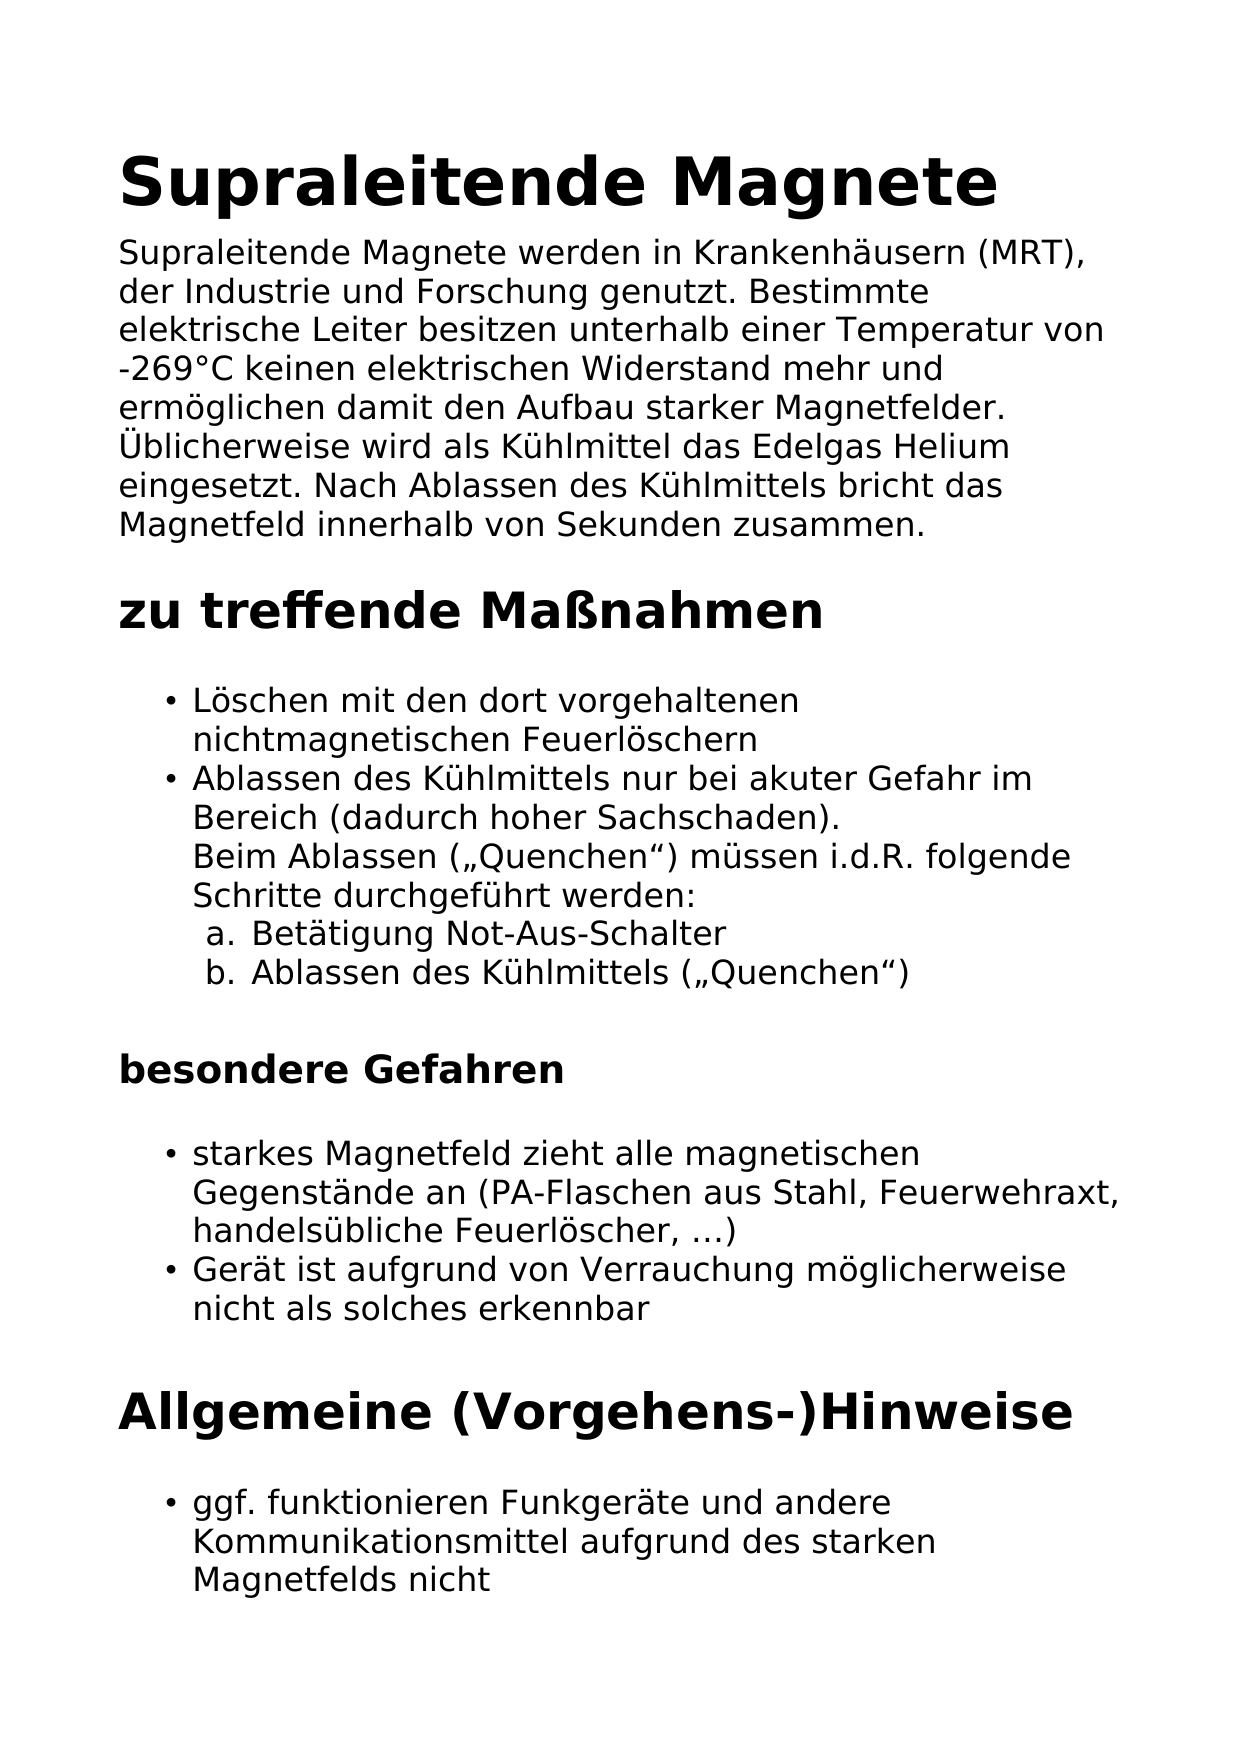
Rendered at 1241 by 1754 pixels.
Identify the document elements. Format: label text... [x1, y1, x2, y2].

list Löschen mit den dort vorgehaltenen nichtmagnetischen Feuerlöschern [177, 682, 1122, 759]
subtitle zu treffende Maßnahmen [118, 582, 1122, 640]
list Ablassen des Kühlmittels („Quenchen“) [236, 954, 1122, 993]
subtitle Supraleitende Magnete [118, 143, 1122, 221]
subtitle Allgemeine (Vorgehens-)Hinweise [118, 1383, 1122, 1441]
list starkes Magnetfeld zieht alle magnetischen Gegenstände an (PA-Flaschen aus Stahl, Feuerwehraxt, handelsübliche Feuerlöscher, …) [177, 1134, 1122, 1251]
list Ablassen des Kühlmittels nur bei akuter Gefahr im Bereich (dadurch hoher Sachschaden). Beim Ablassen („Quenchen“) müssen i.d.R. folgende Schritte durchgeführt werden: [177, 759, 1122, 915]
list Betätigung Not-Aus-Schalter [236, 915, 1122, 954]
list ggf. funktionieren Funkgeräte und andere Kommunikationsmittel aufgrund des starken Magnetfelds nicht [177, 1483, 1122, 1600]
list Gerät ist aufgrund von Verrauchung möglicherweise nicht als solches erkennbar [177, 1251, 1122, 1328]
subtitle besondere Gefahren [118, 1047, 1122, 1092]
text Supraleitende Magnete werden in Krankenhäusern (MRT), der Industrie und Forschung genutzt. Bestimmte elektrische Leiter besitzen unterhalb einer Temperatur von -269°C keinen elektrischen Widerstand mehr und ermöglichen damit den Aufbau starker Magnetfelder. Üblicherweise wird als Kühlmittel das Edelgas Helium eingesetzt. Nach Ablassen des Kühlmittels bricht das Magnetfeld innerhalb von Sekunden zusammen. [118, 233, 1122, 544]
